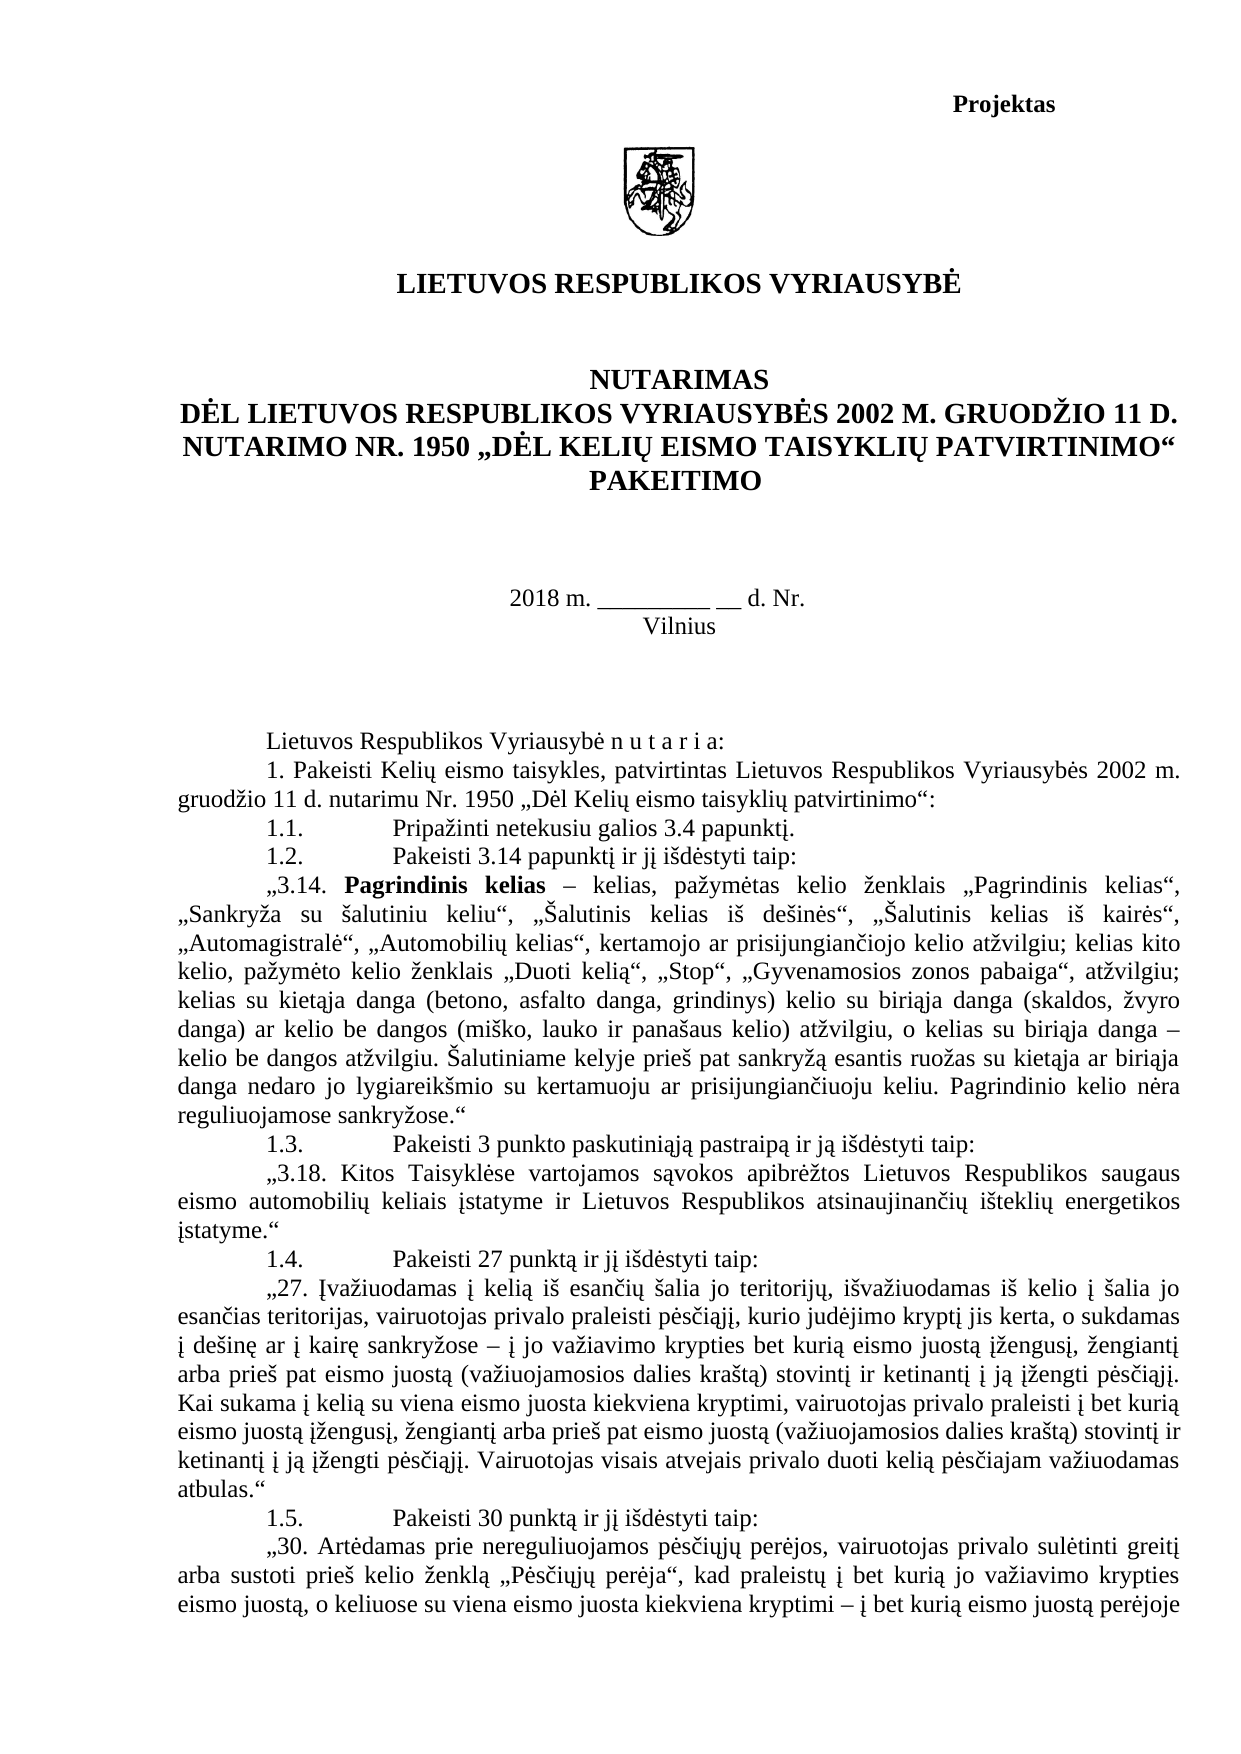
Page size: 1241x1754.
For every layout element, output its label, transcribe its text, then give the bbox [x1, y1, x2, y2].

text „27. Įvažiuodamas į kelią iš esančių šalia jo teritorijų, išvažiuodamas iš kelio į šalia jo esančias teritorijas, vairuotojas privalo praleisti pėsčiąjį, kurio judėjimo kryptį jis kerta, o sukdamas į dešinę ar į kairę sankryžose – į jo važiavimo krypties bet kurią eismo juostą įžengusį, žengiantį arba prieš pat eismo juostą (važiuojamosios dalies kraštą) stovintį ir ketinantį į ją įžengti pėsčiąjį. Kai sukama į kelią su viena eismo juosta kiekviena kryptimi, vairuotojas privalo praleisti į bet kurią eismo juostą įžengusį, žengiantį arba prieš pat eismo juostą (važiuojamosios dalies kraštą) stovintį ir ketinantį į ją įžengti pėsčiąjį. Vairuotojas visais atvejais privalo duoti kelią pėsčiajam važiuodamas atbulas.“ [177, 1273, 1181, 1503]
table_cell [508, 146, 623, 235]
table_header [166, 89, 508, 146]
text 1.2. Pakeisti 3.14 papunktį ir jį išdėstyti taip: [266, 841, 1181, 870]
text 1.4. Pakeisti 27 punktą ir jį išdėstyti taip: [266, 1244, 1181, 1273]
text NUTARIMAS [177, 362, 1181, 396]
text LIETUVOS RESPUBLIKOS VYRIAUSYBĖ [177, 266, 1181, 300]
text DĖL LIETUVOS RESPUBLIKOS VYRIAUSYBĖS 2002 M. GRUODŽIO 11 D. NUTARIMO NR. 1950 „DĖL KELIŲ EISMO TAISYKLIŲ PATVIRTINIMO“ PAKEITIMO [177, 396, 1181, 496]
text „3.18. Kitos Taisyklėse vartojamos sąvokos apibrėžtos Lietuvos Respublikos saugaus eismo automobilių keliais įstatyme ir Lietuvos Respublikos atsinaujinančių išteklių energetikos įstatyme.“ [177, 1158, 1181, 1244]
text „30. Artėdamas prie nereguliuojamos pėsčiųjų perėjos, vairuotojas privalo sulėtinti greitį arba sustoti prieš kelio ženklą „Pėsčiųjų perėja“, kad praleistų į bet kurią jo važiavimo krypties eismo juostą, o keliuose su viena eismo juosta kiekviena kryptimi – į bet kurią eismo juostą perėjoje [177, 1531, 1181, 1618]
text 1.3. Pakeisti 3 punkto paskutiniąją pastraipą ir ją išdėstyti taip: [266, 1129, 1181, 1158]
text Vilnius [177, 611, 1181, 640]
text 1.1. Pripažinti netekusiu galios 3.4 papunktį. [266, 813, 1181, 841]
text Lietuvos Respublikos Vyriausybė n u t a r i a: [177, 726, 1181, 755]
text „3.14. Pagrindinis kelias – kelias, pažymėtas kelio ženklais „Pagrindinis kelias“, „Sankryža su šalutiniu keliu“, „Šalutinis kelias iš dešinės“, „Šalutinis kelias iš kairės“, „Automagistralė“, „Automobilių kelias“, kertamojo ar prisijungiančiojo kelio atžvilgiu; kelias kito kelio, pažymėto kelio ženklais „Duoti kelią“, „Stop“, „Gyvenamosios zonos pabaiga“, atžvilgiu; kelias su kietąja danga (betono, asfalto danga, grindinys) kelio su biriąja danga (skaldos, žvyro danga) ar kelio be dangos (miško, lauko ir panašaus kelio) atžvilgiu, o kelias su biriąja danga – kelio be dangos atžvilgiu. Šalutiniame kelyje prieš pat sankryžą esantis ruožas su kietąja ar biriąja danga nedaro jo lygiareikšmio su kertamuoju ar prisijungiančiuoju keliu. Pagrindinio kelio nėra reguliuojamose sankryžose.“ [177, 870, 1181, 1129]
text 1.5. Pakeisti 30 punktą ir jį išdėstyti taip: [266, 1503, 1181, 1531]
text 2018 m. _________ __ d. Nr. [177, 583, 1181, 611]
text 1. Pakeisti Kelių eismo taisykles, patvirtintas Lietuvos Respublikos Vyriausybės 2002 m. gruodžio 11 d. nutarimu Nr. 1950 „Dėl Kelių eismo taisyklių patvirtinimo“: [177, 755, 1181, 813]
table_cell [812, 146, 1192, 235]
table_header [508, 89, 812, 146]
table_cell [697, 146, 812, 235]
table_header Projektas [812, 89, 1192, 146]
table_cell [166, 146, 508, 235]
